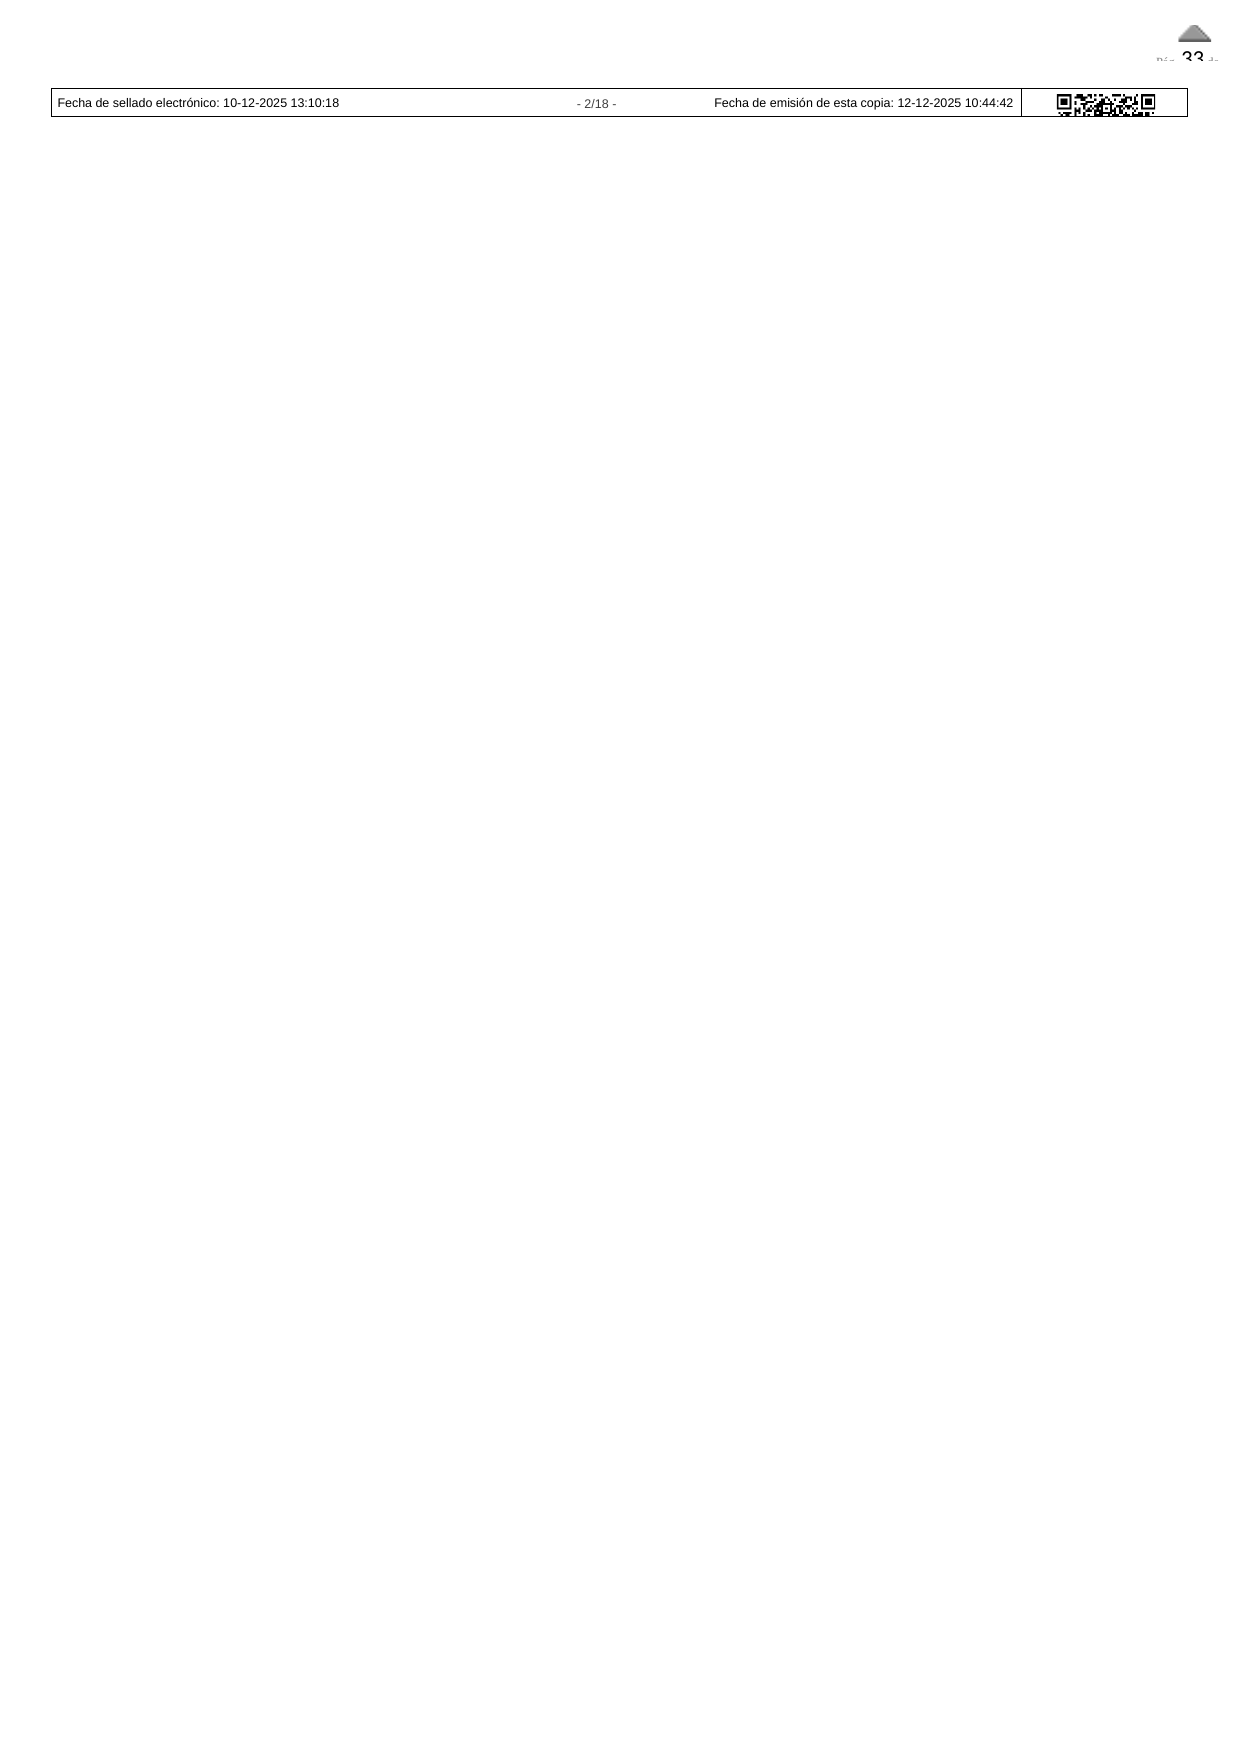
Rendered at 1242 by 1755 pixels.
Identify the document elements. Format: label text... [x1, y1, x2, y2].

table_header [1022, 89, 1187, 116]
table_cell Fecha de sellado electrónico: 10-12-2025 13:10:18 - 2/18 - Fecha de emisión de esta copia: 12-12-2025 10:44:42 [52, 89, 1021, 116]
